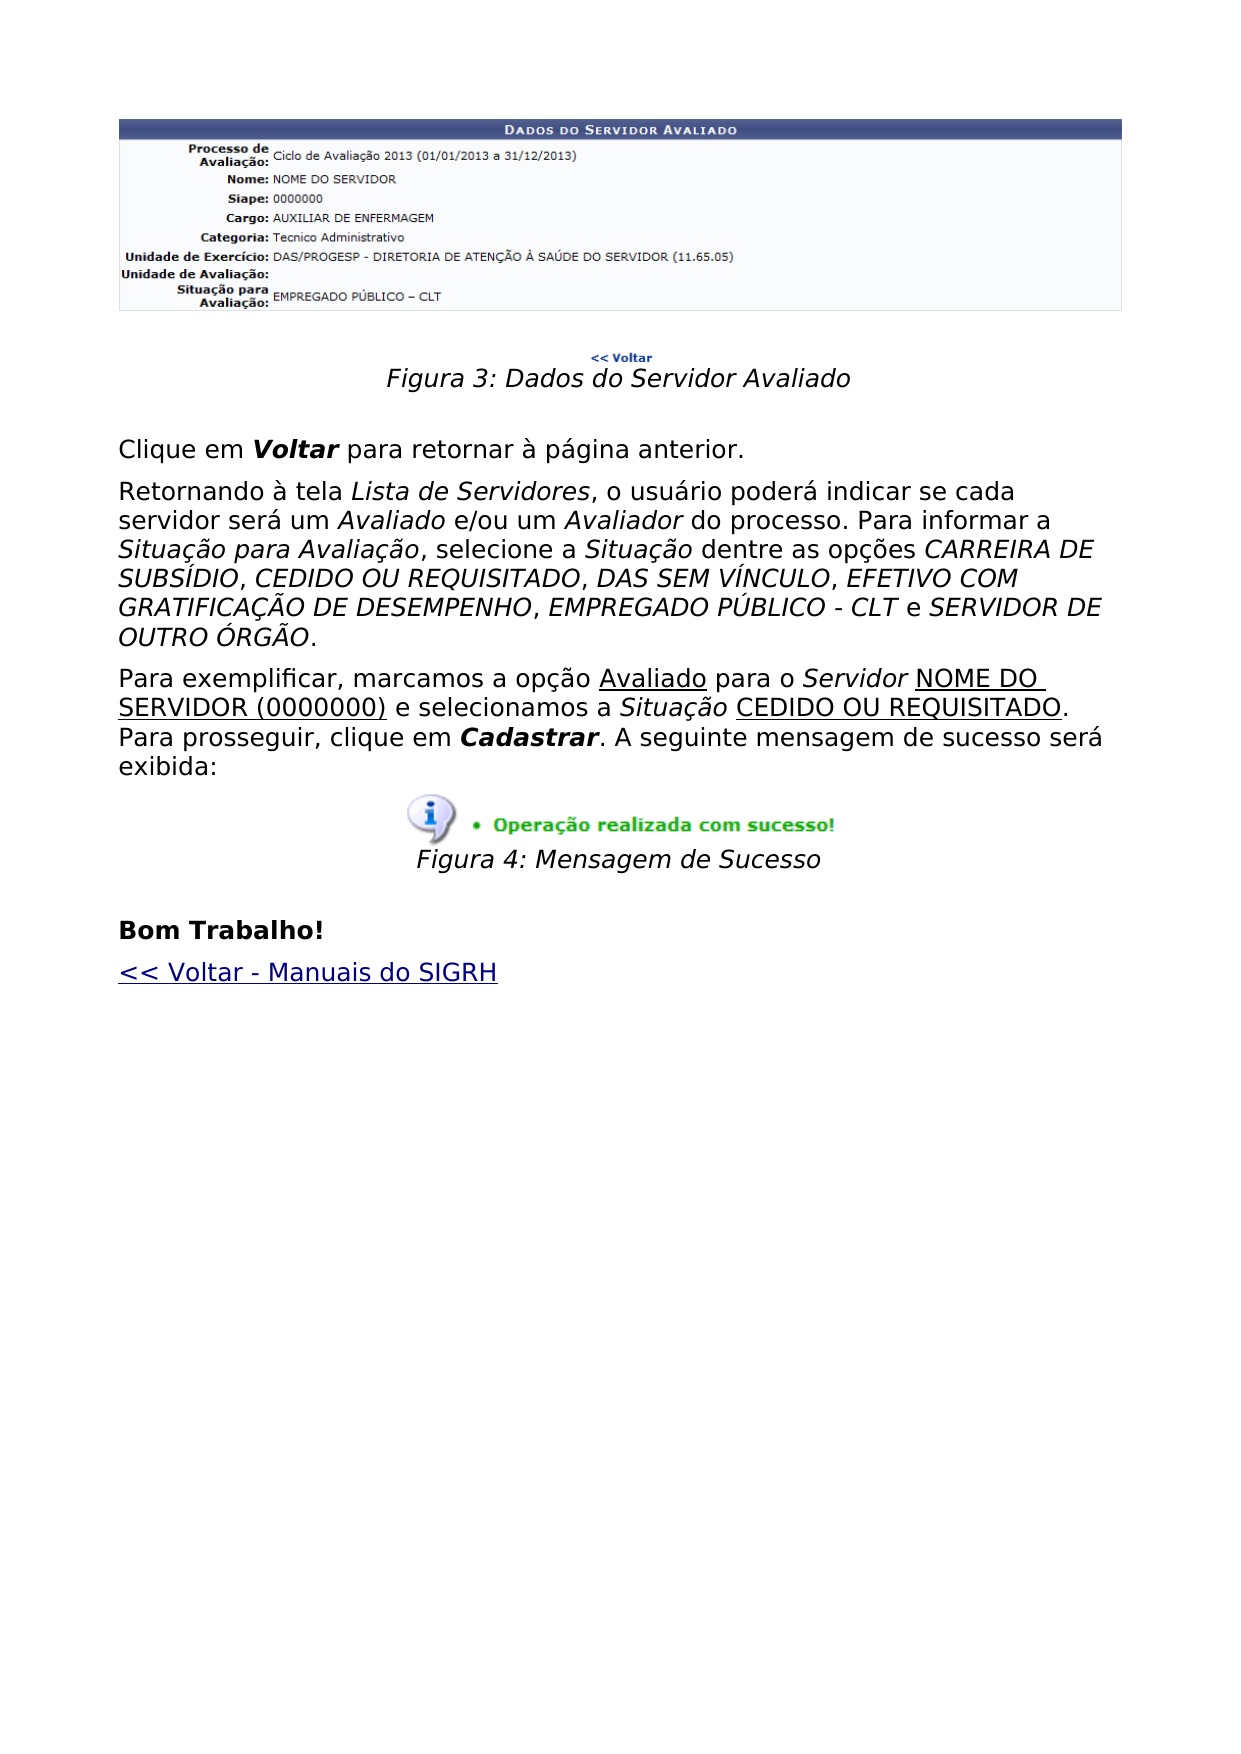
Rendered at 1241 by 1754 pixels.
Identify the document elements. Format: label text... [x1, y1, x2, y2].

text Para exemplificar, marcamos a opção Avaliado para o Servidor NOME DO SERVIDOR (0000000) e selecionamos a Situação CEDIDO OU REQUISITADO. Para prosseguir, clique em Cadastrar. A seguinte mensagem de sucesso será exibida: [118, 664, 1122, 781]
text Bom Trabalho! [118, 916, 1122, 945]
picture [406, 793, 835, 846]
text Clique em Voltar para retornar à página anterior. [118, 435, 1122, 464]
text Figura 4: Mensagem de Sucesso [406, 846, 834, 874]
text Figura 3: Dados do Servidor Avaliado [118, 365, 1122, 394]
picture [118, 118, 1123, 365]
text Retornando à tela Lista de Servidores, o usuário poderá indicar se cada servidor será um Avaliado e/ou um Avaliador do processo. Para informar a Situação para Avaliação, selecione a Situação dentre as opções CARREIRA DE SUBSÍDIO, CEDIDO OU REQUISITADO, DAS SEM VÍNCULO, EFETIVO COM GRATIFICAÇÃO DE DESEMPENHO, EMPREGADO PÚBLICO - CLT e SERVIDOR DE OUTRO ÓRGÃO. [118, 477, 1122, 652]
text << Voltar - Manuais do SIGRH [118, 958, 1122, 987]
